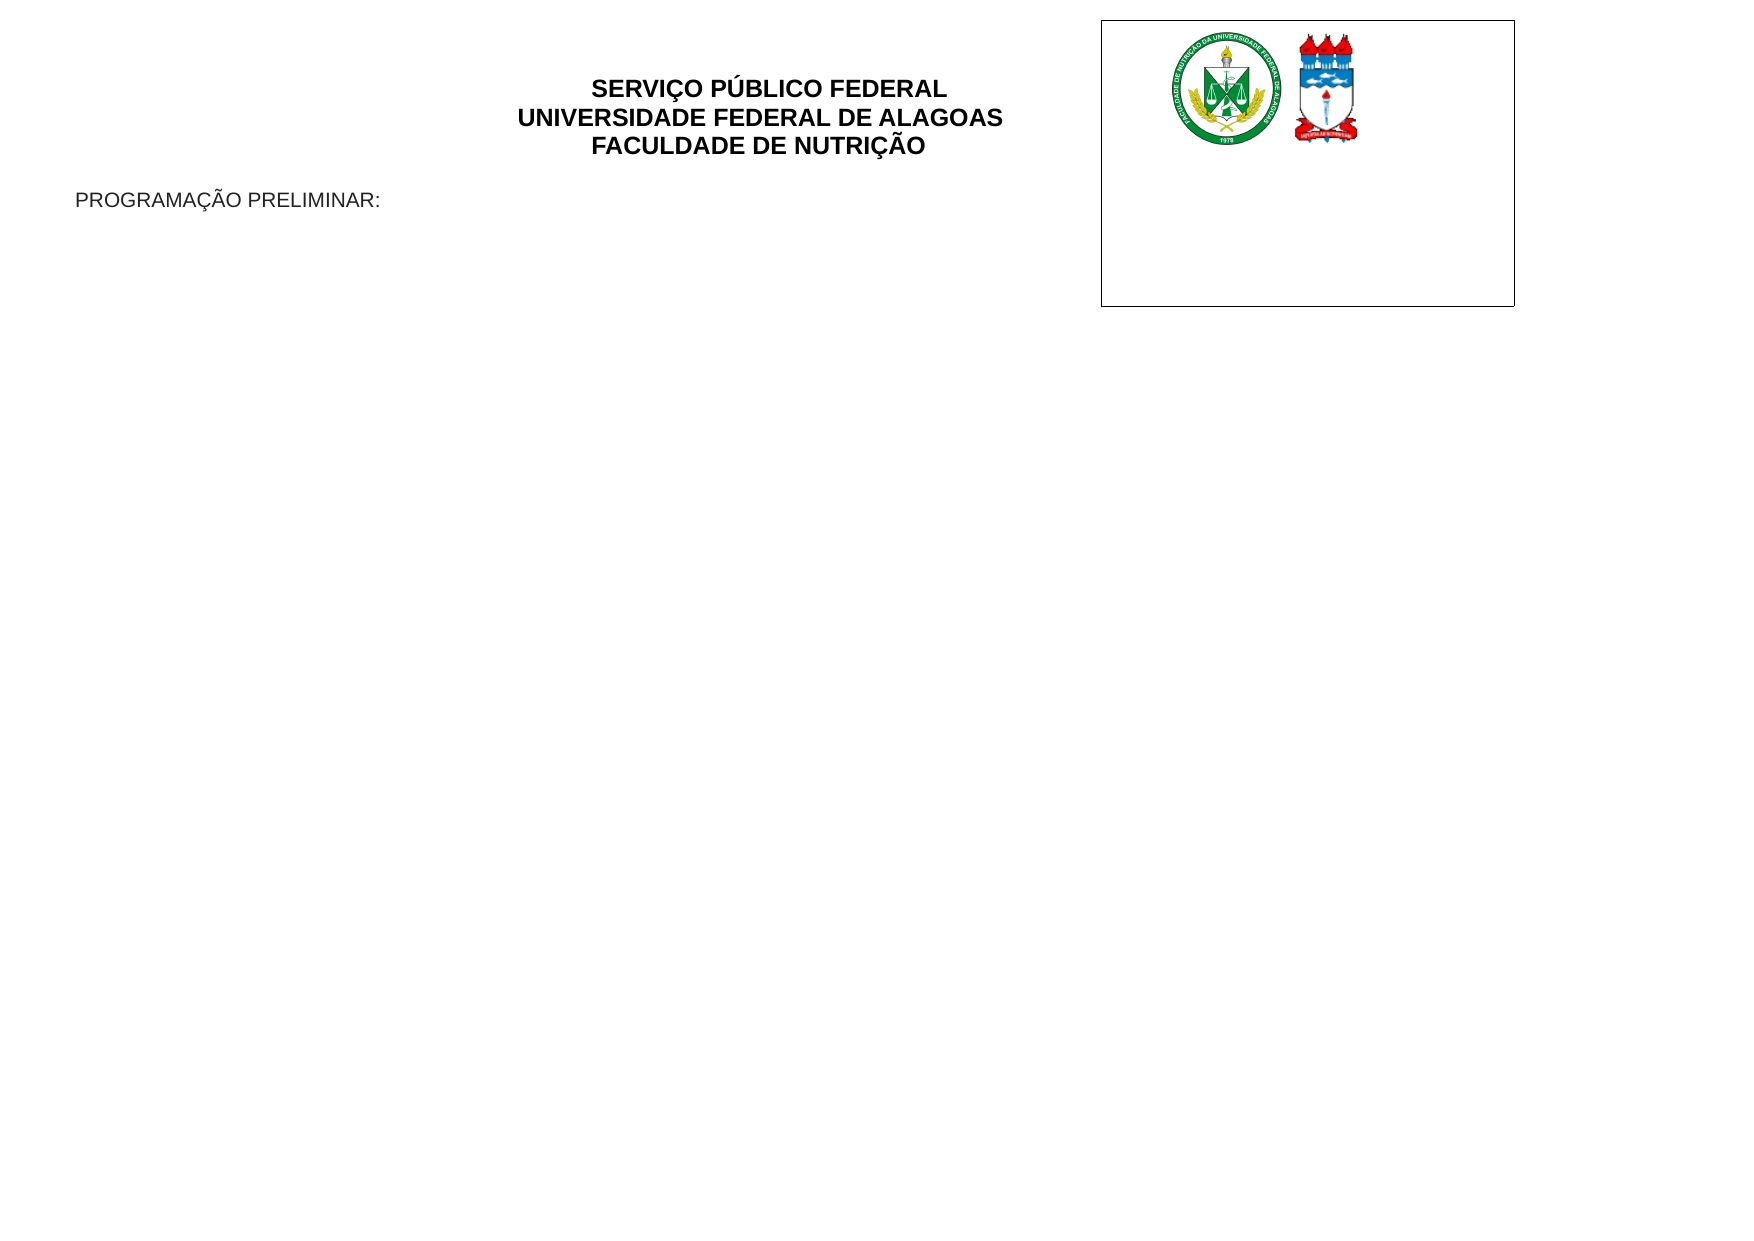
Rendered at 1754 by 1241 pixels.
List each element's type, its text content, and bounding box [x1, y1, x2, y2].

text PROGRAMAÇÃO PRELIMINAR: [75, 188, 1101, 212]
picture [1165, 27, 1363, 150]
text [1515, 188, 1713, 212]
